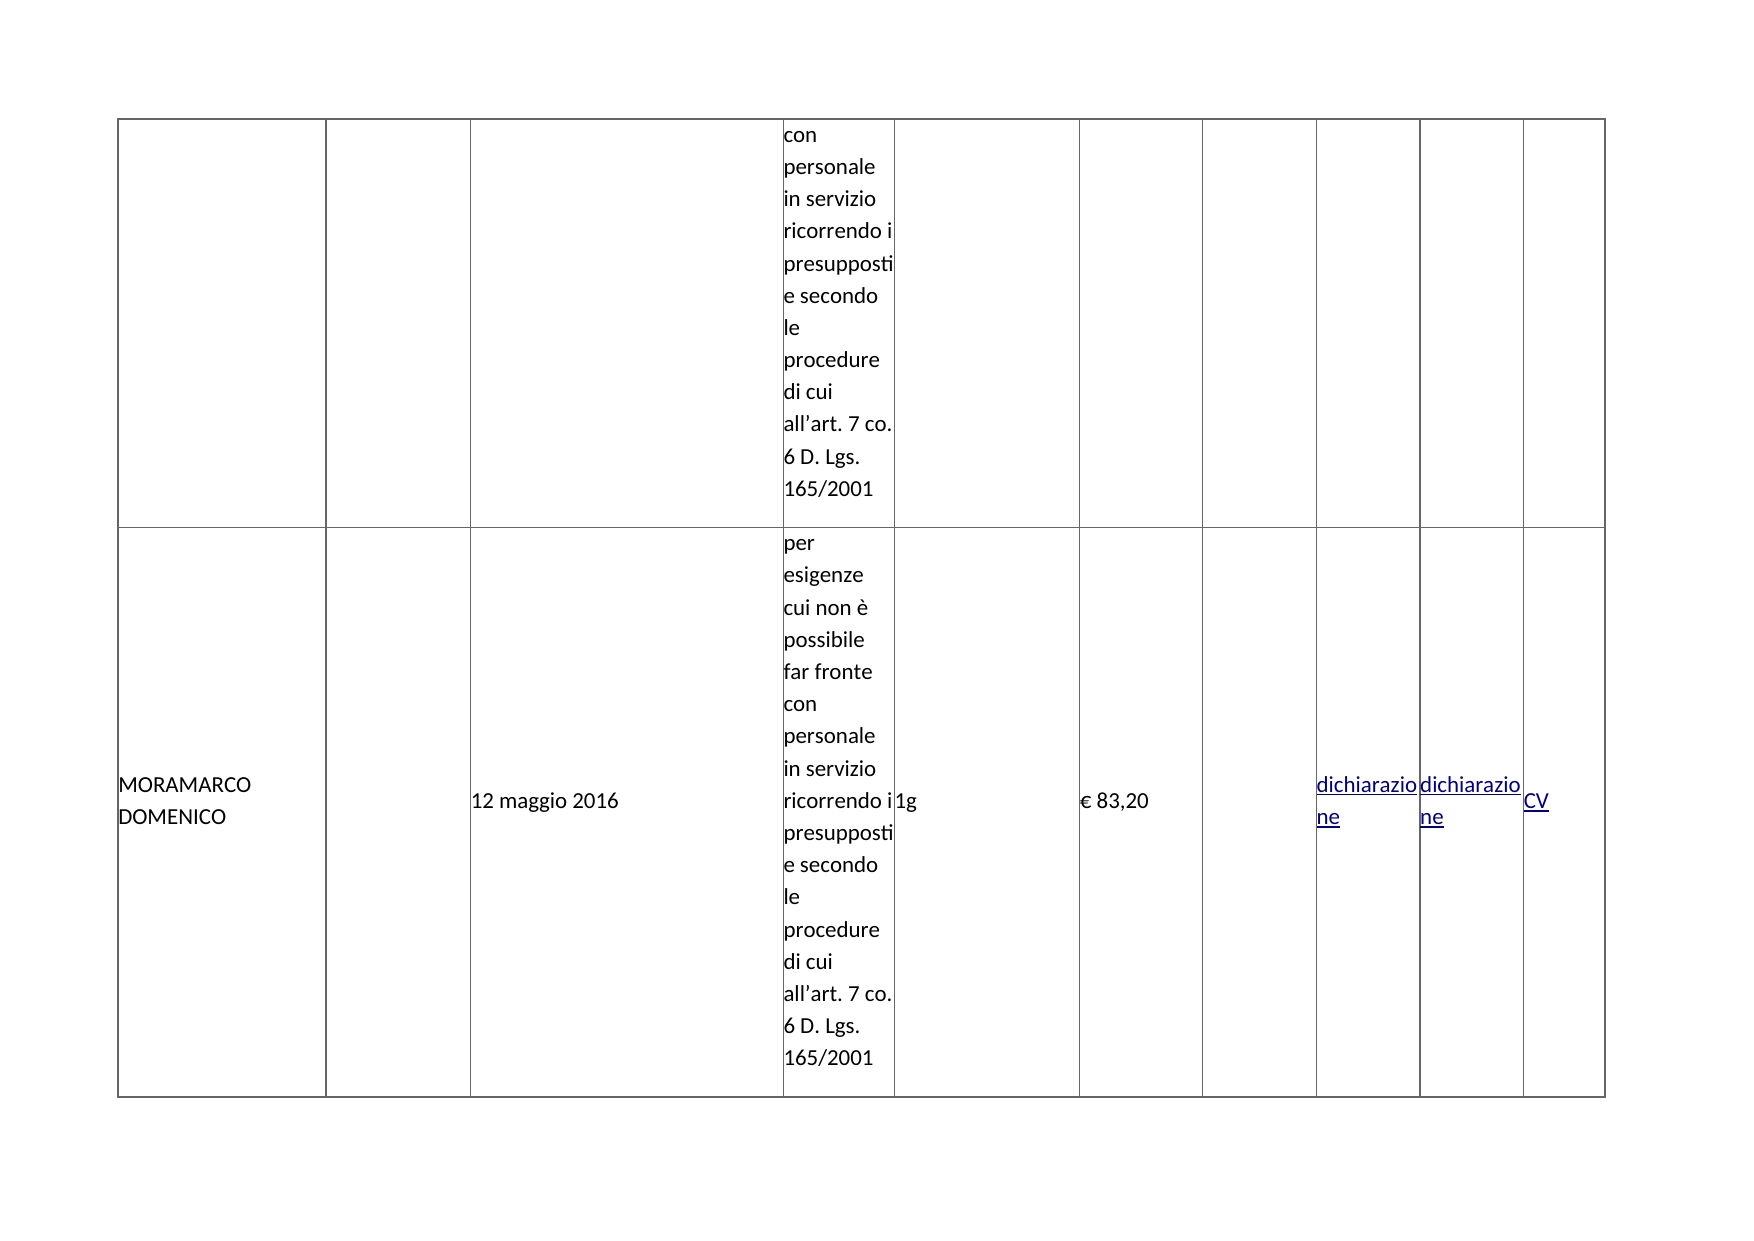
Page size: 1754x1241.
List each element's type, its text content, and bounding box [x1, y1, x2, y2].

table_cell [1203, 528, 1316, 1096]
table_cell [119, 120, 325, 527]
table_cell [1317, 120, 1419, 527]
table_cell [1203, 120, 1316, 527]
table_cell 1g [895, 528, 1079, 1096]
table_cell [327, 120, 470, 527]
table_cell dichiarazione [1317, 528, 1419, 1096]
table_cell [1421, 120, 1523, 527]
table_cell [895, 120, 1079, 527]
table_cell [327, 528, 470, 1096]
table_cell per esigenze cui non è possibile far fronte con personale in servizio ricorrendo i presupposti e secondo le procedure di cui all’art. 7 co. 6 D. Lgs. 165/2001 [784, 528, 894, 1096]
table_cell [1524, 120, 1604, 527]
table_cell [1080, 120, 1202, 527]
table_cell dichiarazione [1421, 528, 1523, 1096]
table_cell con personale in servizio ricorrendo i presupposti e secondo le procedure di cui all’art. 7 co. 6 D. Lgs. 165/2001 [784, 120, 894, 527]
table_cell CV [1524, 528, 1604, 1096]
table_cell € 83,20 [1080, 528, 1202, 1096]
table_cell 12 maggio 2016 [471, 528, 783, 1096]
table_cell MORAMARCO DOMENICO [119, 528, 325, 1096]
table_cell [471, 120, 783, 527]
